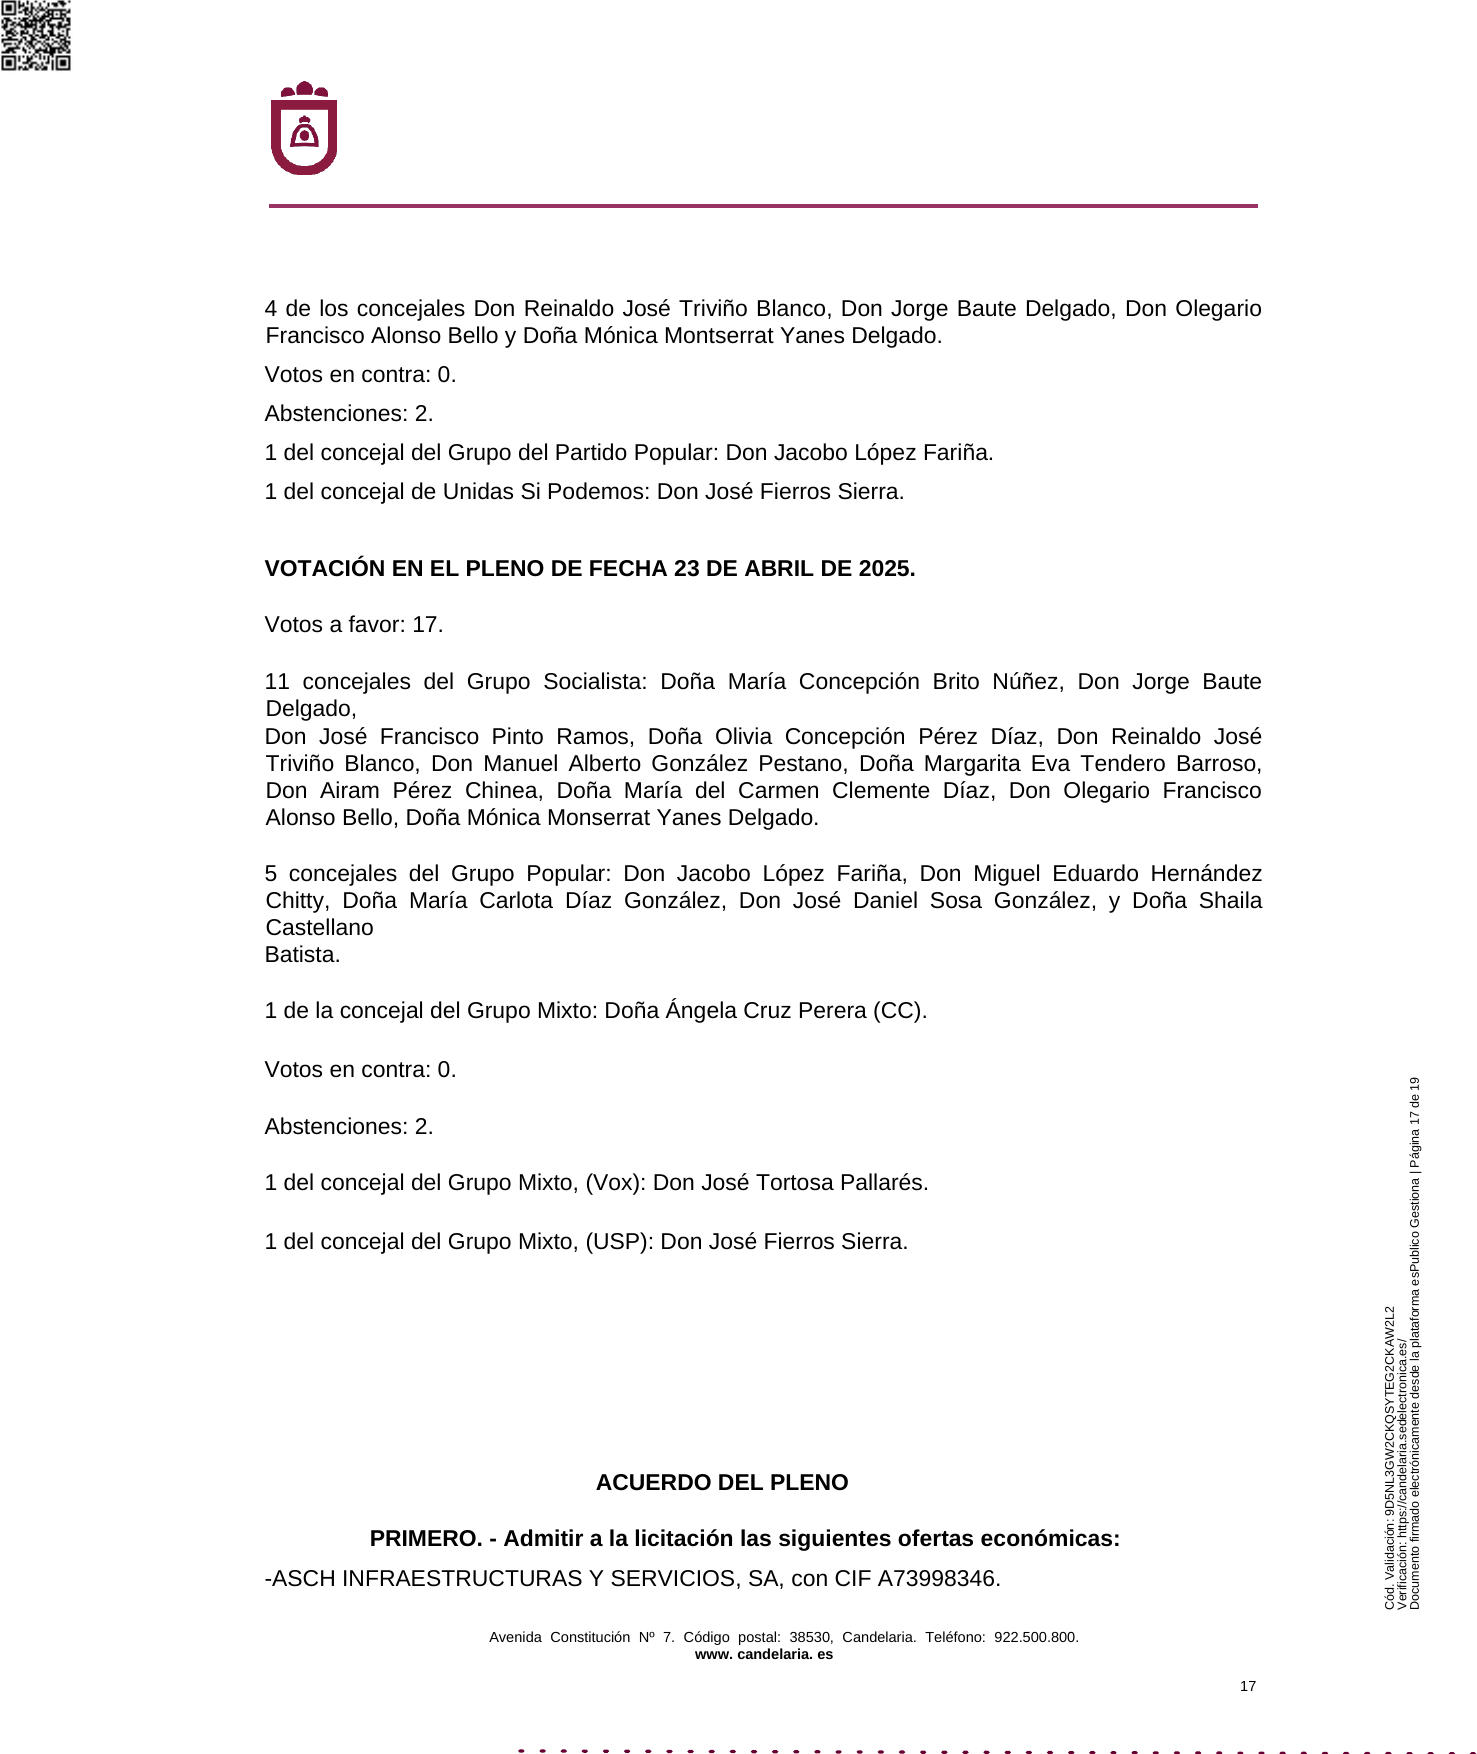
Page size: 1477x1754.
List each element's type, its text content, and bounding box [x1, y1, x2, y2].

text VOTACIÓN EN EL PLENO DE FECHA 23 DE ABRIL DE 2025. [264, 555, 1264, 581]
text Abstenciones: 2. [264, 1113, 1263, 1139]
text 5 concejales del Grupo Popular: Don Jacobo López Fariña, Don Miguel Eduardo Hernández Chitty, Doña María Carlota Díaz González, Don José Daniel Sosa González, y Doña Shaila Castellano [264, 859, 1263, 940]
text Batista. [264, 941, 1263, 967]
text Votos en contra: 0. [264, 1056, 1263, 1083]
text 1 del concejal del Grupo Mixto, (USP): Don José Fierros Sierra. [264, 1228, 1263, 1255]
text 11 concejales del Grupo Socialista: Doña María Concepción Brito Núñez, Don Jorge Baute Delgado, [264, 668, 1263, 721]
text Abstenciones: 2. [264, 400, 1263, 427]
text 1 del concejal del Grupo Mixto, (Vox): Don José Tortosa Pallarés. [264, 1169, 1263, 1195]
text 4 de los concejales Don Reinaldo José Triviño Blanco, Don Jorge Baute Delgado, Don Olegario Francisco Alonso Bello y Doña Mónica Montserrat Yanes Delgado. [264, 295, 1263, 349]
text Don José Francisco Pinto Ramos, Doña Olivia Concepción Pérez Díaz, Don Reinaldo José Triviño Blanco, Don Manuel Alberto González Pestano, Doña Margarita Eva Tendero Barroso, Don Airam Pérez Chinea, Doña María del Carmen Clemente Díaz, Don Olegario Francisco Alonso Bello, Doña Mónica Monserrat Yanes Delgado. [264, 723, 1263, 831]
text 1 del concejal del Grupo del Partido Popular: Don Jacobo López Fariña. [264, 439, 1263, 465]
text 1 de la concejal del Grupo Mixto: Doña Ángela Cruz Perera (CC). [264, 997, 1263, 1023]
text PRIMERO. - Admitir a la licitación las siguientes ofertas económicas: [369, 1525, 1264, 1552]
text Votos a favor: 17. [264, 611, 1263, 638]
text ACUERDO DEL PLENO [487, 1469, 1264, 1495]
text 1 del concejal de Unidas Si Podemos: Don José Fierros Sierra. [264, 478, 1263, 504]
text Votos en contra: 0. [264, 361, 1263, 388]
text -ASCH INFRAESTRUCTURAS Y SERVICIOS, SA, con CIF A73998346. [264, 1564, 1263, 1591]
